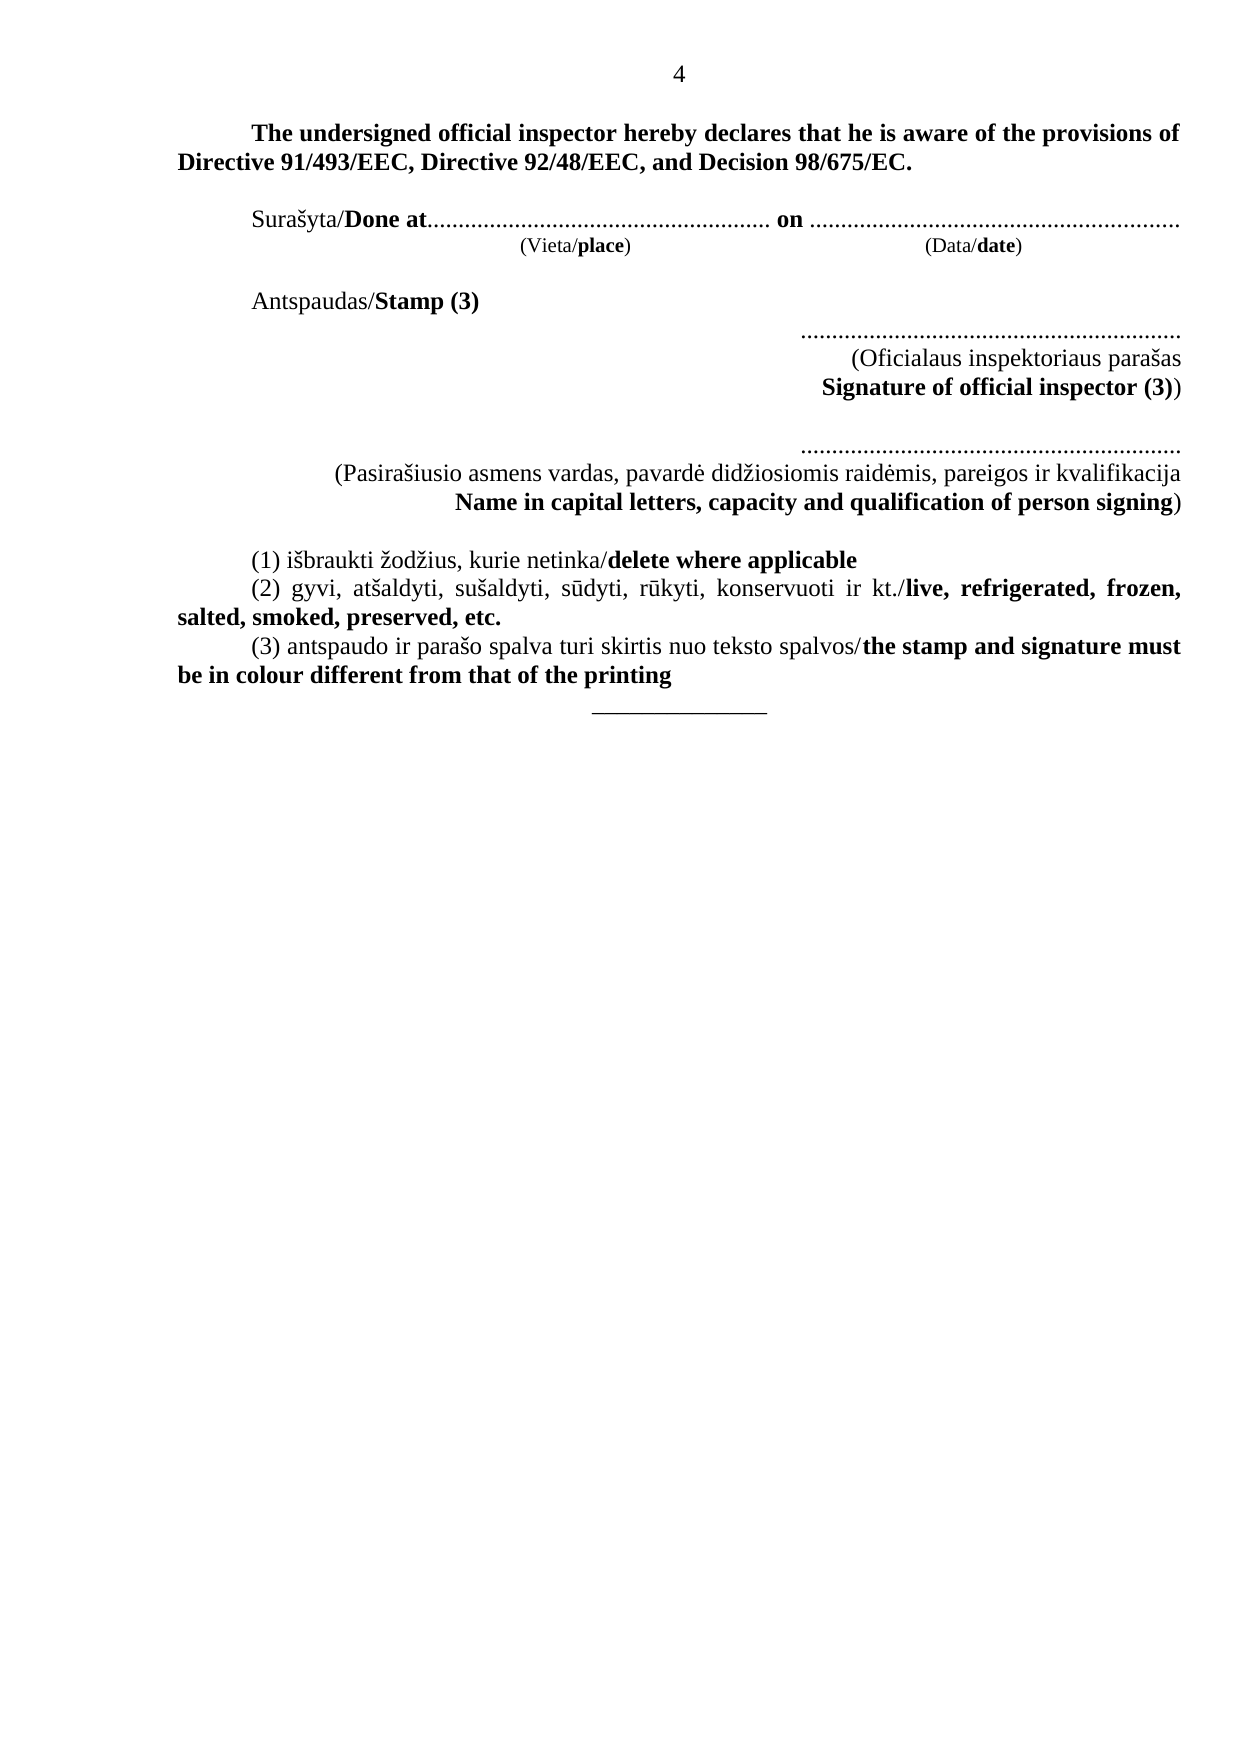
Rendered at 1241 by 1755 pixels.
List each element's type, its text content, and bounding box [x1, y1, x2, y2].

text ............................................................. [177, 315, 1181, 343]
text (Pasirašiusio asmens vardas, pavardė didžiosiomis raidėmis, pareigos ir kvalifikacija [177, 458, 1181, 487]
text Name in capital letters, capacity and qualification of person signing) [177, 487, 1181, 516]
text Surašyta/Done at....................................................... on [177, 204, 1181, 233]
text (Oficialaus inspektoriaus parašas [177, 343, 1181, 372]
text (2) gyvi, atšaldyti, sušaldyti, sūdyti, rūkyti, konservuoti ir kt./live, refrigerated, frozen, salted, smoked, preserved, etc. [177, 573, 1181, 631]
text ............................................................. [177, 430, 1181, 458]
text (1) išbraukti žodžius, kurie netinka/delete where applicable [177, 545, 1181, 573]
text ______________ [177, 688, 1181, 717]
text Antspaudas/Stamp (3) [177, 286, 1181, 315]
text (3) antspaudo ir parašo spalva turi skirtis nuo teksto spalvos/the stamp and signature must be in colour different from that of the printing [177, 631, 1181, 688]
text (Vieta/place) (Data/date) [177, 233, 1181, 257]
text Signature of official inspector (3)) [177, 372, 1181, 401]
text The undersigned official inspector hereby declares that he is aware of the provisions of Directive 91/493/EEC, Directive 92/48/EEC, and Decision 98/675/EC. [177, 118, 1181, 176]
